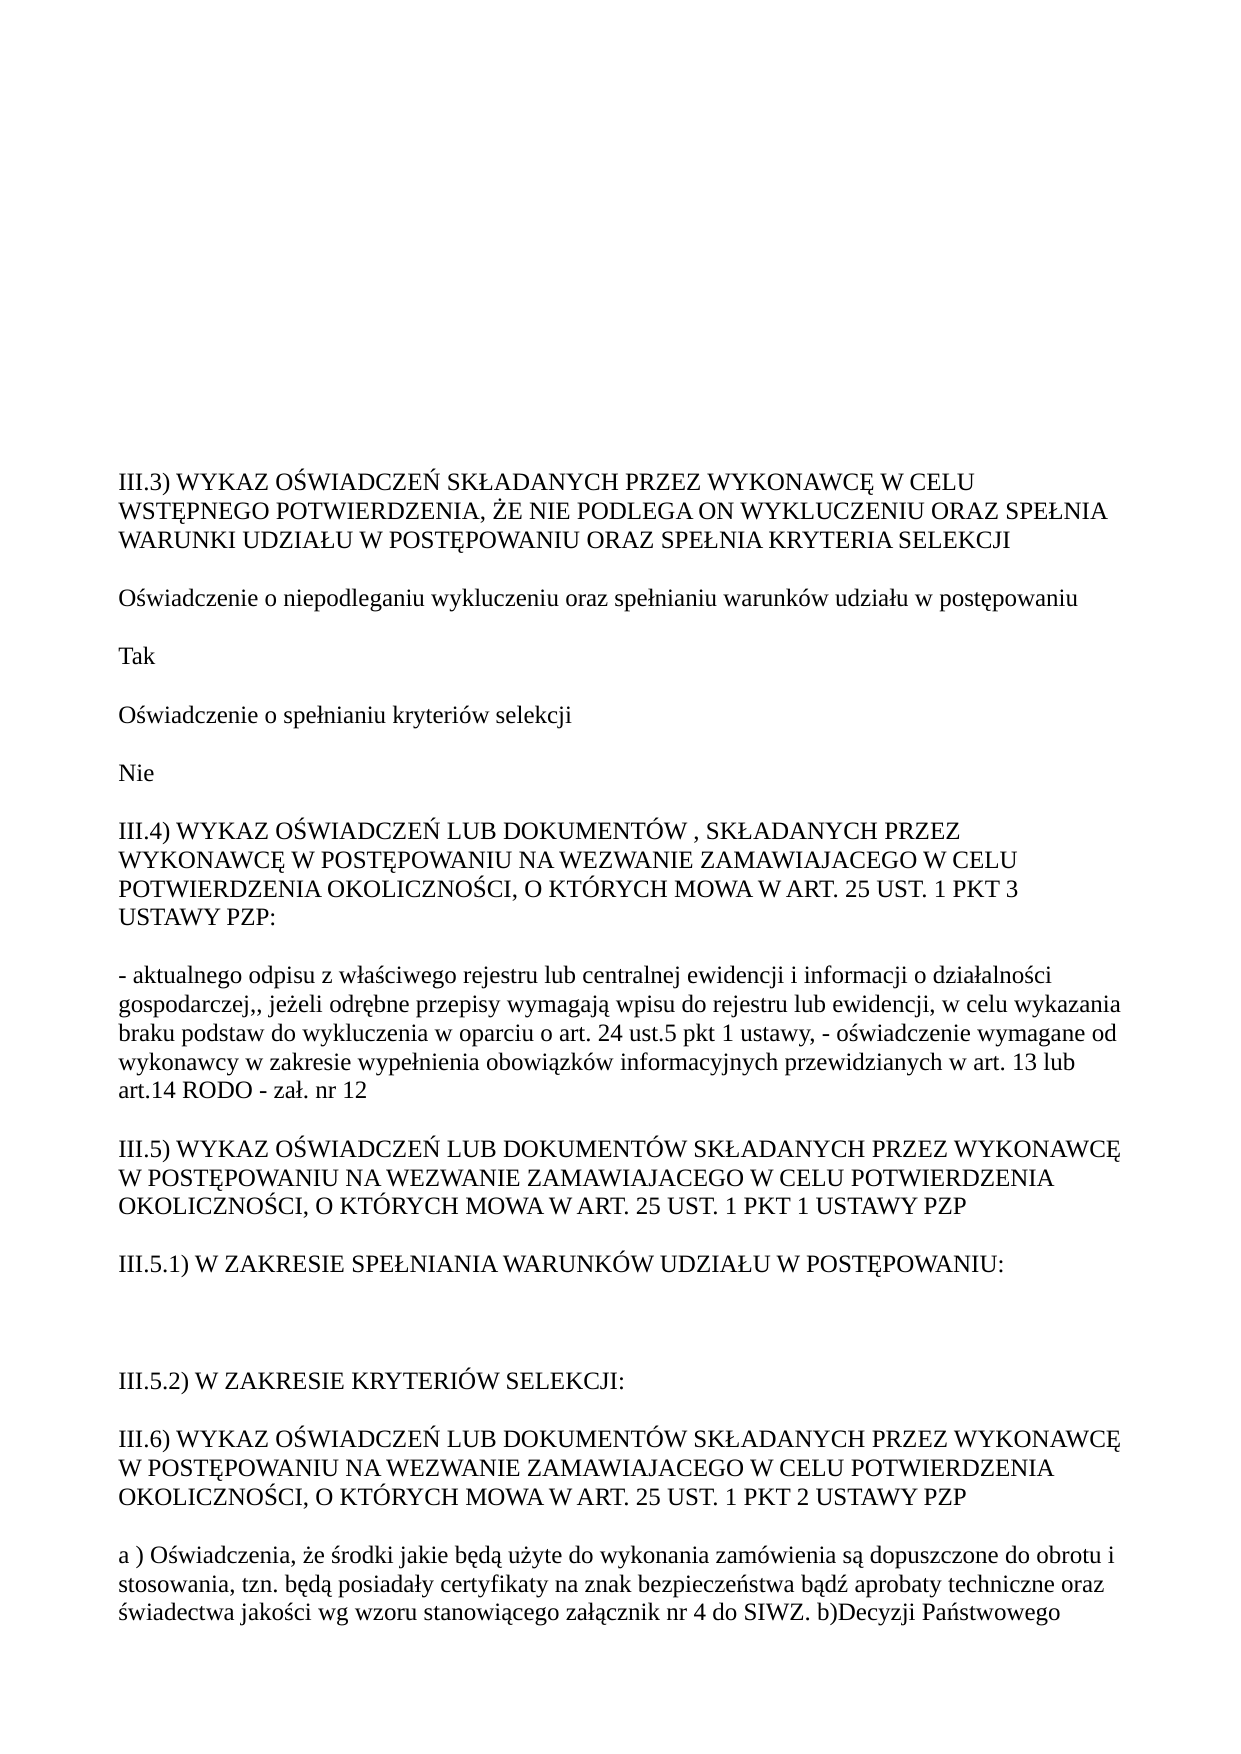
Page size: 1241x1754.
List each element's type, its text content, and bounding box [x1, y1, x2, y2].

text Oświadczenie o niepodleganiu wykluczeniu oraz spełnianiu warunków udziału w postępowaniu [118, 583, 1122, 612]
text - aktualnego odpisu z właściwego rejestru lub centralnej ewidencji i informacji o działalności gospodarczej,, jeżeli odrębne przepisy wymagają wpisu do rejestru lub ewidencji, w celu wykazania braku podstaw do wykluczenia w oparciu o art. 24 ust.5 pkt 1 ustawy, - oświadczenie wymagane od wykonawcy w zakresie wypełnienia obowiązków informacyjnych przewidzianych w art. 13 lub art.14 RODO - zał. nr 12 [118, 961, 1122, 1104]
text III.3) WYKAZ OŚWIADCZEŃ SKŁADANYCH PRZEZ WYKONAWCĘ W CELU WSTĘPNEGO POTWIERDZENIA, ŻE NIE PODLEGA ON WYKLUCZENIU ORAZ SPEŁNIA WARUNKI UDZIAŁU W POSTĘPOWANIU ORAZ SPEŁNIA KRYTERIA SELEKCJI [118, 467, 1122, 554]
text III.6) WYKAZ OŚWIADCZEŃ LUB DOKUMENTÓW SKŁADANYCH PRZEZ WYKONAWCĘ W POSTĘPOWANIU NA WEZWANIE ZAMAWIAJACEGO W CELU POTWIERDZENIA OKOLICZNOŚCI, O KTÓRYCH MOWA W ART. 25 UST. 1 PKT 2 USTAWY PZP [118, 1424, 1122, 1511]
text Oświadczenie o spełnianiu kryteriów selekcji [118, 700, 1122, 728]
text Nie [118, 758, 1122, 787]
text III.4) WYKAZ OŚWIADCZEŃ LUB DOKUMENTÓW , SKŁADANYCH PRZEZ WYKONAWCĘ W POSTĘPOWANIU NA WEZWANIE ZAMAWIAJACEGO W CELU POTWIERDZENIA OKOLICZNOŚCI, O KTÓRYCH MOWA W ART. 25 UST. 1 PKT 3 USTAWY PZP: [118, 816, 1122, 931]
text III.5.2) W ZAKRESIE KRYTERIÓW SELEKCJI: [118, 1366, 1122, 1395]
text Tak [118, 641, 1122, 670]
text a ) Oświadczenia, że środki jakie będą użyte do wykonania zamówienia są dopuszczone do obrotu i stosowania, tzn. będą posiadały certyfikaty na znak bezpieczeństwa bądź aprobaty techniczne oraz świadectwa jakości wg wzoru stanowiącego załącznik nr 4 do SIWZ. b)Decyzji Państwowego [118, 1540, 1122, 1626]
text III.5) WYKAZ OŚWIADCZEŃ LUB DOKUMENTÓW SKŁADANYCH PRZEZ WYKONAWCĘ W POSTĘPOWANIU NA WEZWANIE ZAMAWIAJACEGO W CELU POTWIERDZENIA OKOLICZNOŚCI, O KTÓRYCH MOWA W ART. 25 UST. 1 PKT 1 USTAWY PZP [118, 1134, 1122, 1220]
text III.5.1) W ZAKRESIE SPEŁNIANIA WARUNKÓW UDZIAŁU W POSTĘPOWANIU: [118, 1249, 1122, 1278]
